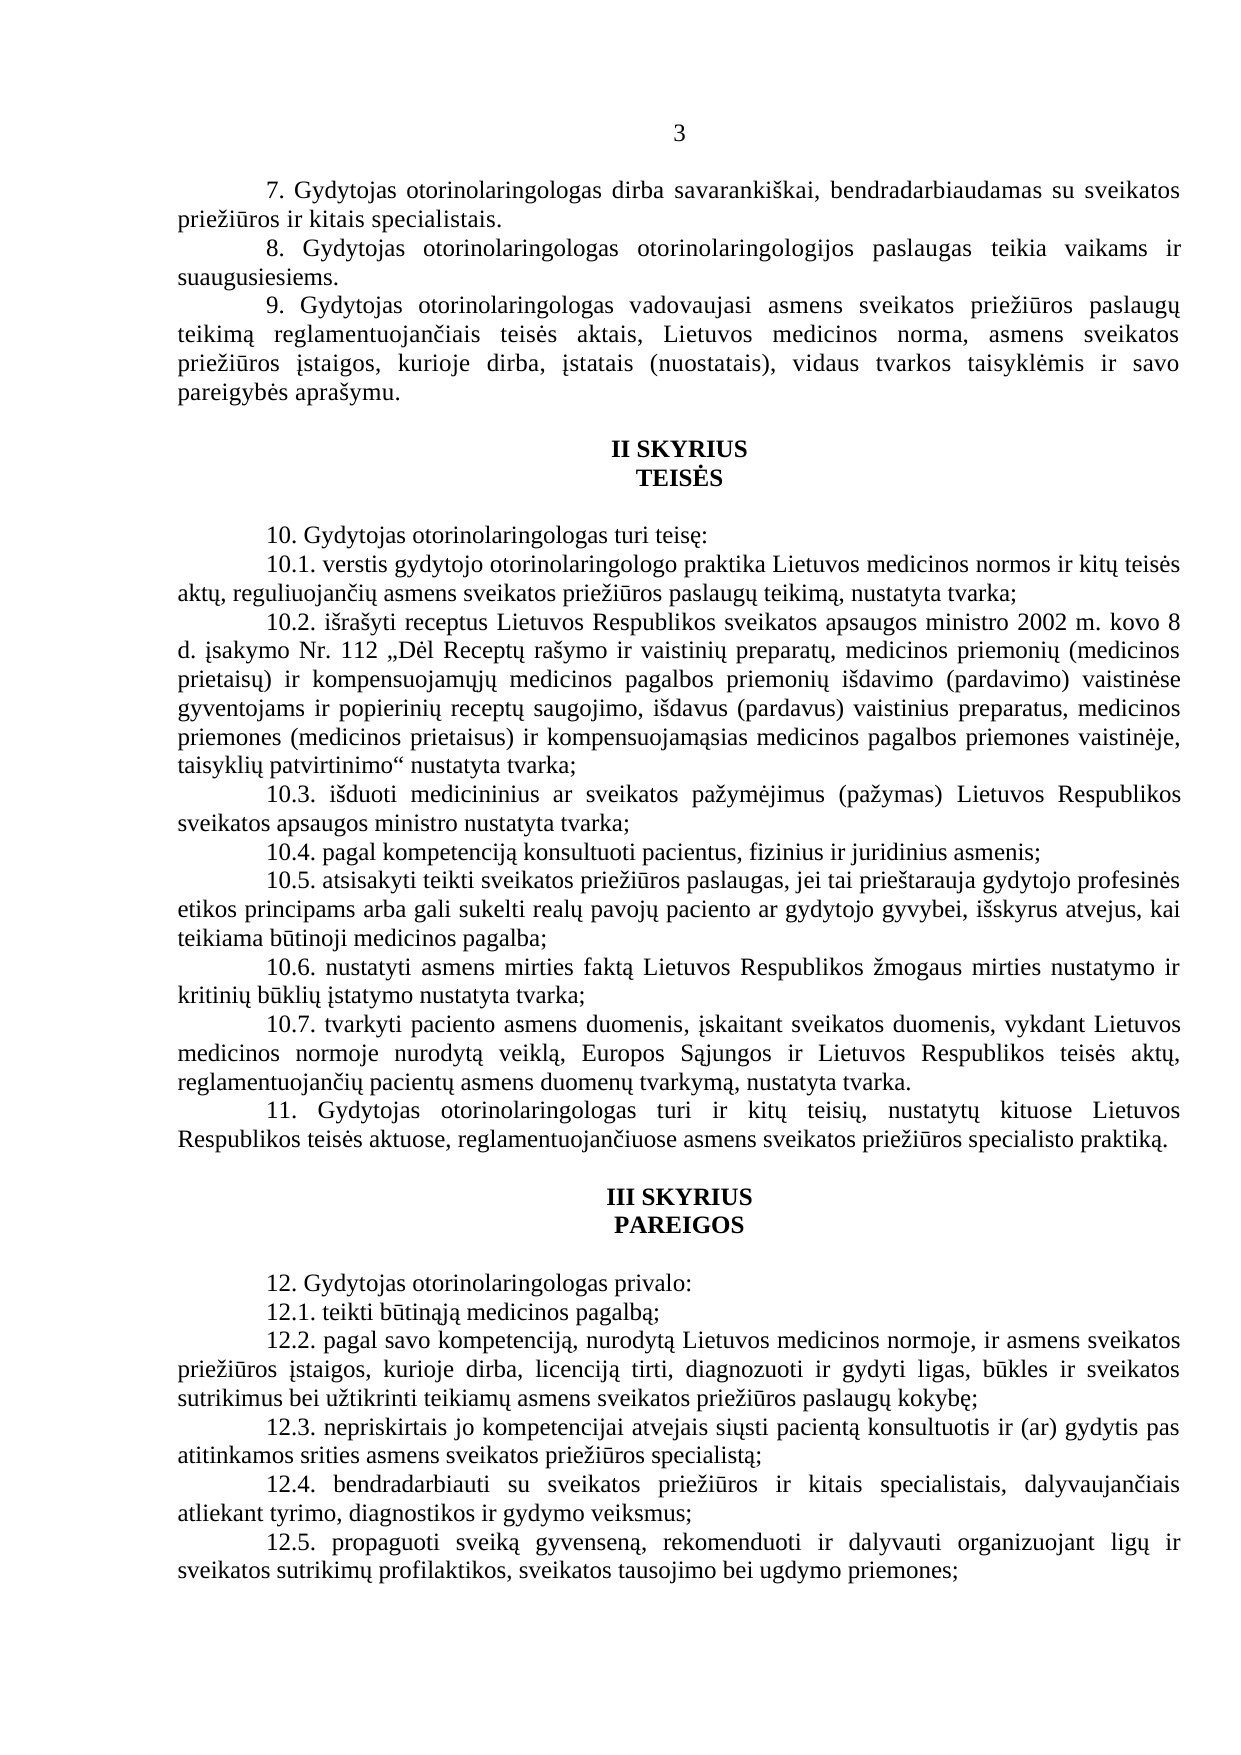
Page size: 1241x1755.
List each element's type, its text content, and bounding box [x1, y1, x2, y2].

text III SKYRIUS [177, 1182, 1181, 1211]
text 11. Gydytojas otorinolaringologas turi ir kitų teisių, nustatytų kituose Lietuvos Respublikos teisės aktuose, reglamentuojančiuose asmens sveikatos priežiūros specialisto praktiką. [177, 1096, 1181, 1153]
text 10.7. tvarkyti paciento asmens duomenis, įskaitant sveikatos duomenis, vykdant Lietuvos medicinos normoje nurodytą veiklą, Europos Sąjungos ir Lietuvos Respublikos teisės aktų, reglamentuojančių pacientų asmens duomenų tvarkymą, nustatyta tvarka. [177, 1009, 1181, 1096]
text 12. Gydytojas otorinolaringologas privalo: [177, 1268, 1181, 1297]
text 10.6. nustatyti asmens mirties faktą Lietuvos Respublikos žmogaus mirties nustatymo ir kritinių būklių įstatymo nustatyta tvarka; [177, 952, 1181, 1009]
text II SKYRIUS [177, 434, 1181, 463]
text 10.2. išrašyti receptus Lietuvos Respublikos sveikatos apsaugos ministro 2002 m. kovo 8 d. įsakymo Nr. 112 „Dėl Receptų rašymo ir vaistinių preparatų, medicinos priemonių (medicinos prietaisų) ir kompensuojamųjų medicinos pagalbos priemonių išdavimo (pardavimo) vaistinėse gyventojams ir popierinių receptų saugojimo, išdavus (pardavus) vaistinius preparatus, medicinos priemones (medicinos prietaisus) ir kompensuojamąsias medicinos pagalbos priemones vaistinėje, taisyklių patvirtinimo“ nustatyta tvarka; [177, 607, 1181, 779]
text 12.5. propaguoti sveiką gyvenseną, rekomenduoti ir dalyvauti organizuojant ligų ir sveikatos sutrikimų profilaktikos, sveikatos tausojimo bei ugdymo priemones; [177, 1527, 1181, 1584]
text 7. Gydytojas otorinolaringologas dirba savarankiškai, bendradarbiaudamas su sveikatos priežiūros ir kitais specialistais. [177, 176, 1181, 233]
text PAREIGOS [177, 1211, 1181, 1239]
text 10.3. išduoti medicininius ar sveikatos pažymėjimus (pažymas) Lietuvos Respublikos sveikatos apsaugos ministro nustatyta tvarka; [177, 779, 1181, 837]
text TEISĖS [177, 463, 1181, 492]
text 9. Gydytojas otorinolaringologas vadovaujasi asmens sveikatos priežiūros paslaugų teikimą reglamentuojančiais teisės aktais, Lietuvos medicinos norma, asmens sveikatos priežiūros įstaigos, kurioje dirba, įstatais (nuostatais), vidaus tvarkos taisyklėmis ir savo pareigybės aprašymu. [177, 291, 1181, 406]
text 12.1. teikti būtinąją medicinos pagalbą; [177, 1297, 1181, 1326]
text 10.5. atsisakyti teikti sveikatos priežiūros paslaugas, jei tai prieštarauja gydytojo profesinės etikos principams arba gali sukelti realų pavojų paciento ar gydytojo gyvybei, išskyrus atvejus, kai teikiama būtinoji medicinos pagalba; [177, 866, 1181, 952]
text 8. Gydytojas otorinolaringologas otorinolaringologijos paslaugas teikia vaikams ir suaugusiesiems. [177, 233, 1181, 291]
text 10. Gydytojas otorinolaringologas turi teisę: [177, 521, 1181, 549]
text 12.4. bendradarbiauti su sveikatos priežiūros ir kitais specialistais, dalyvaujančiais atliekant tyrimo, diagnostikos ir gydymo veiksmus; [177, 1469, 1181, 1527]
text 10.4. pagal kompetenciją konsultuoti pacientus, fizinius ir juridinius asmenis; [177, 837, 1181, 866]
text 10.1. verstis gydytojo otorinolaringologo praktika Lietuvos medicinos normos ir kitų teisės aktų, reguliuojančių asmens sveikatos priežiūros paslaugų teikimą, nustatyta tvarka; [177, 549, 1181, 607]
text 12.2. pagal savo kompetenciją, nurodytą Lietuvos medicinos normoje, ir asmens sveikatos priežiūros įstaigos, kurioje dirba, licenciją tirti, diagnozuoti ir gydyti ligas, būkles ir sveikatos sutrikimus bei užtikrinti teikiamų asmens sveikatos priežiūros paslaugų kokybę; [177, 1326, 1181, 1412]
text 12.3. nepriskirtais jo kompetencijai atvejais siųsti pacientą konsultuotis ir (ar) gydytis pas atitinkamos srities asmens sveikatos priežiūros specialistą; [177, 1412, 1181, 1469]
